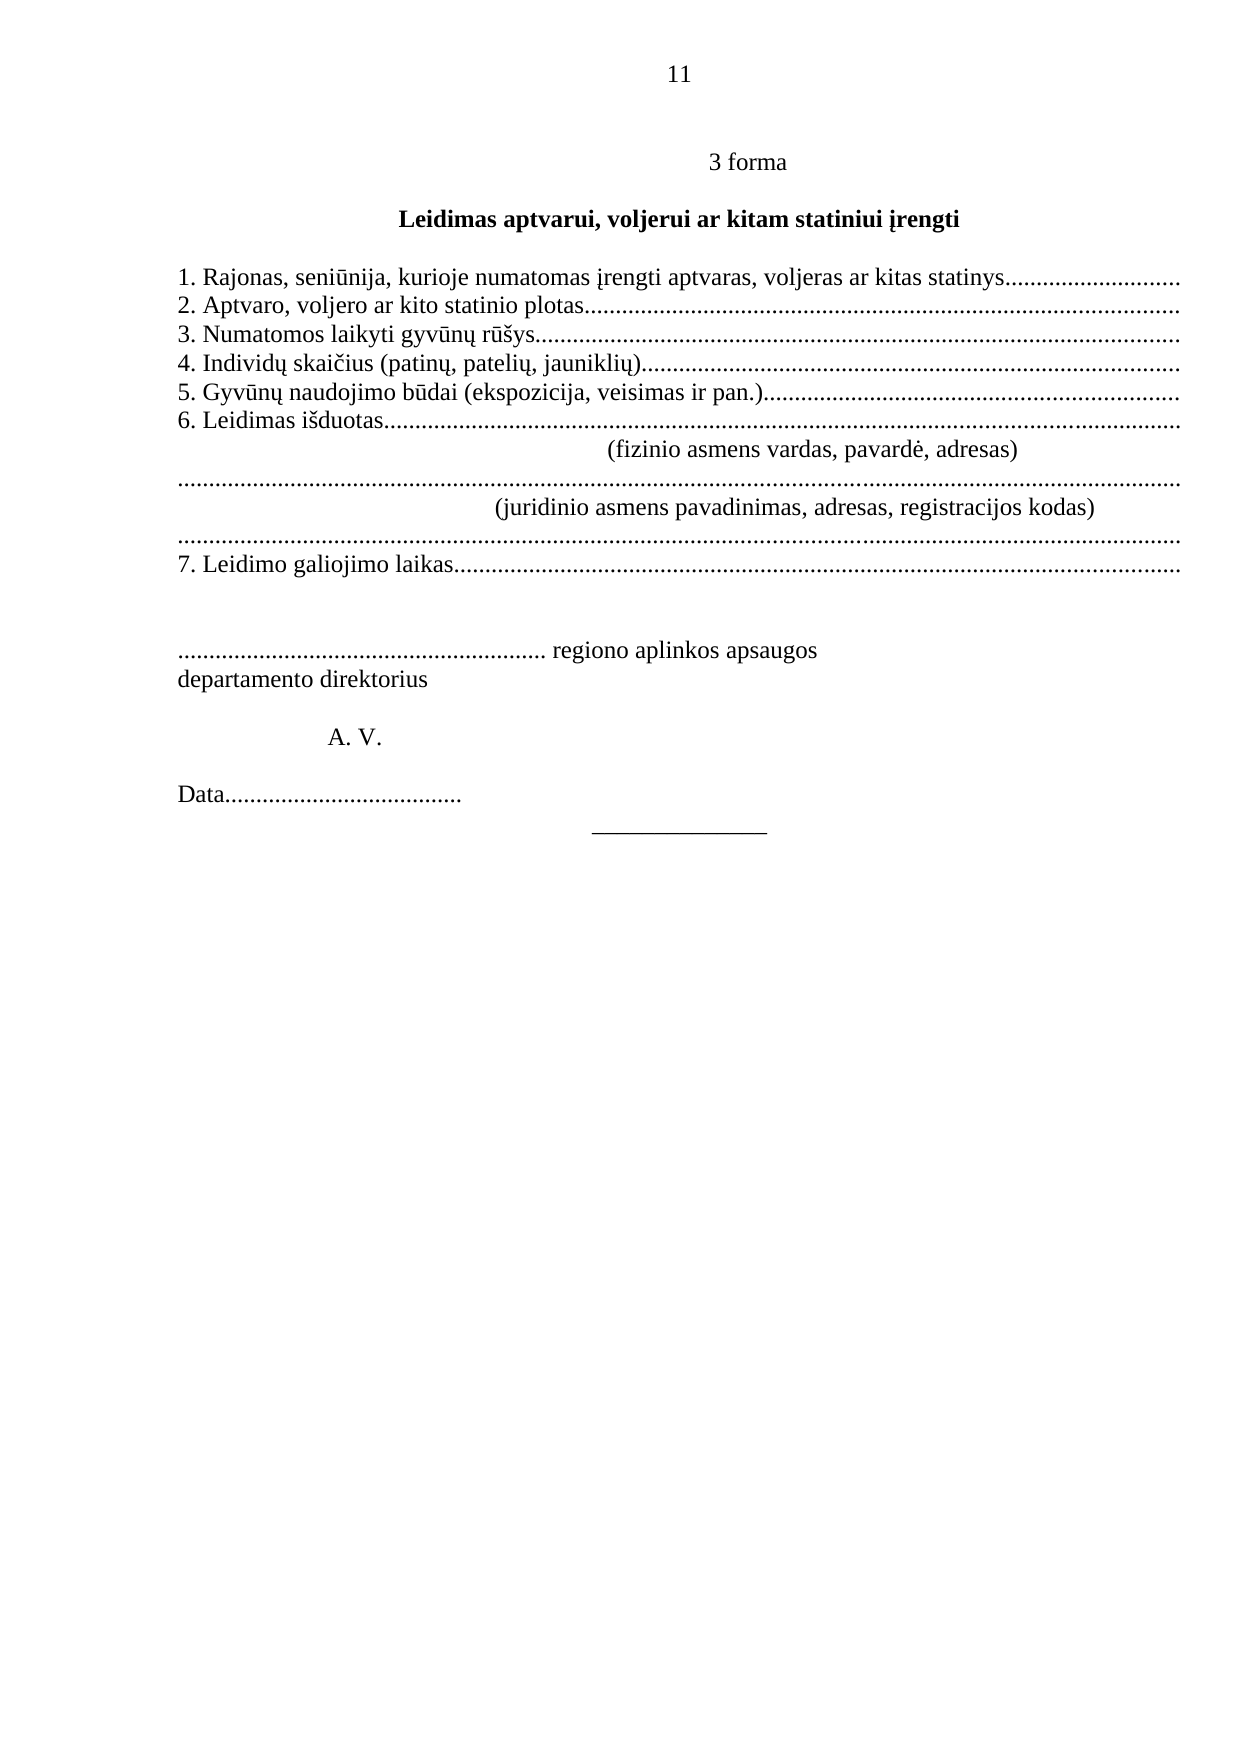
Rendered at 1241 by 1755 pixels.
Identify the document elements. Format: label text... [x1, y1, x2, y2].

text 3. Numatomos laikyti gyvūnų rūšys [177, 319, 1181, 348]
text 7. Leidimo galiojimo laikas ...... [177, 549, 1181, 578]
text Data...................................... [177, 779, 1181, 808]
text 1. Rajonas, seniūnija, kurioje numatomas įrengti aptvaras, voljeras ar kitas statinys [177, 262, 1181, 291]
text (fizinio asmens vardas, pavardė, adresas) [177, 434, 1181, 463]
text 3 forma [177, 147, 1181, 176]
text ........................................................... regiono aplinkos apsaugos [177, 636, 1181, 664]
text (juridinio asmens pavadinimas, adresas, registracijos kodas) [177, 492, 1181, 521]
text ................................................... [177, 463, 1181, 492]
text 2. Aptvaro, voljero ar kito statinio plotas [177, 291, 1181, 319]
text 6. Leidimas išduotas ................. [177, 406, 1181, 434]
text 5. Gyvūnų naudojimo būdai (ekspozicija, veisimas ir pan.) [177, 377, 1181, 406]
text A. V. [177, 722, 1181, 751]
text ______________ [177, 808, 1181, 837]
text Leidimas aptvarui, voljerui ar kitam statiniui įrengti [177, 204, 1181, 233]
text departamento direktorius [177, 664, 1181, 693]
text 4. Individų skaičius (patinų, patelių, jauniklių) [177, 348, 1181, 377]
text ................................................... [177, 521, 1181, 549]
